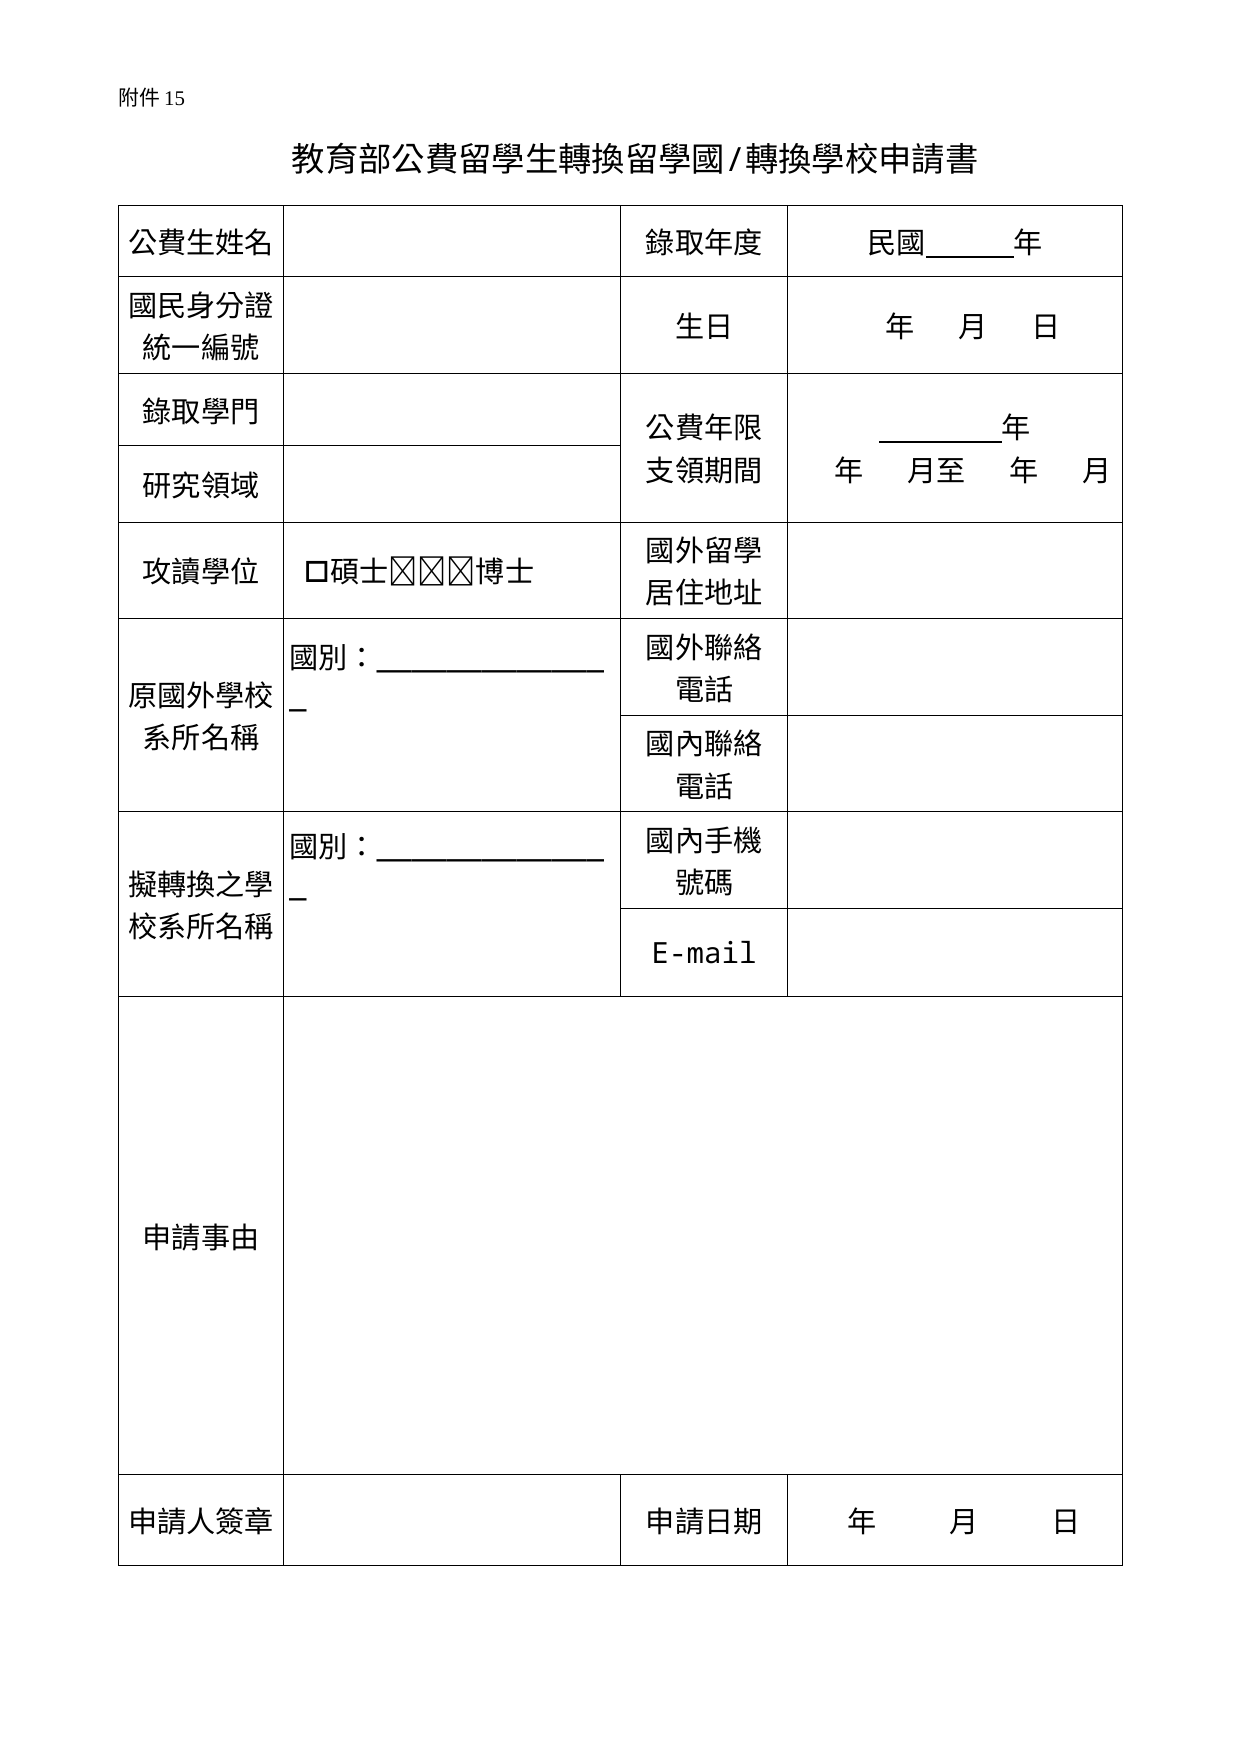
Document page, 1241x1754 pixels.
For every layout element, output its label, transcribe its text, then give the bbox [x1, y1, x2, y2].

table_cell 申請日期 [621, 1475, 787, 1565]
table_cell 碩士博士 [284, 523, 620, 618]
table_cell 國內手機 號碼 [621, 812, 787, 908]
table_header [284, 206, 620, 276]
table_cell [788, 523, 1122, 618]
table_cell E-mail [621, 909, 787, 996]
table_cell 申請事由 [119, 997, 283, 1474]
table_header 公費生姓名 [119, 206, 283, 276]
table_cell [788, 812, 1122, 908]
table_cell 國外留學 居住地址 [621, 523, 787, 618]
table_cell 錄取學門 [119, 374, 283, 445]
table_cell 公費年限 支領期間 [621, 374, 787, 522]
table_cell 國民身分證統一編號 [119, 277, 283, 373]
table_cell 國別：______________ [284, 812, 620, 996]
text 附件15 [118, 82, 1152, 112]
table_cell 年 月 日 [788, 277, 1122, 373]
table_cell 研究領域 [119, 446, 283, 522]
table_cell [284, 374, 620, 445]
table_header 民國 年 [788, 206, 1122, 276]
table_cell 國別：______________ [284, 619, 620, 811]
table_cell [284, 277, 620, 373]
table_cell 國外聯絡 電話 [621, 619, 787, 715]
table_cell [788, 619, 1122, 715]
table_cell [284, 997, 1122, 1474]
table_header 錄取年度 [621, 206, 787, 276]
table_cell 攻讀學位 [119, 523, 283, 618]
text 教育部公費留學生轉換留學國/轉換學校申請書 [118, 132, 1152, 181]
table_cell [788, 716, 1122, 811]
table_cell 國內聯絡 電話 [621, 716, 787, 811]
table_cell 年 月 日 [788, 1475, 1122, 1565]
table_cell [284, 1475, 620, 1565]
table_cell 申請人簽章 [119, 1475, 283, 1565]
table_cell 擬轉換之學校系所名稱 [119, 812, 283, 996]
table_cell 年 年 月至 年 月 [788, 374, 1122, 522]
table_cell [284, 446, 620, 522]
table_cell [788, 909, 1122, 996]
table_cell 生日 [621, 277, 787, 373]
table_cell 原國外學校系所名稱 [119, 619, 283, 811]
